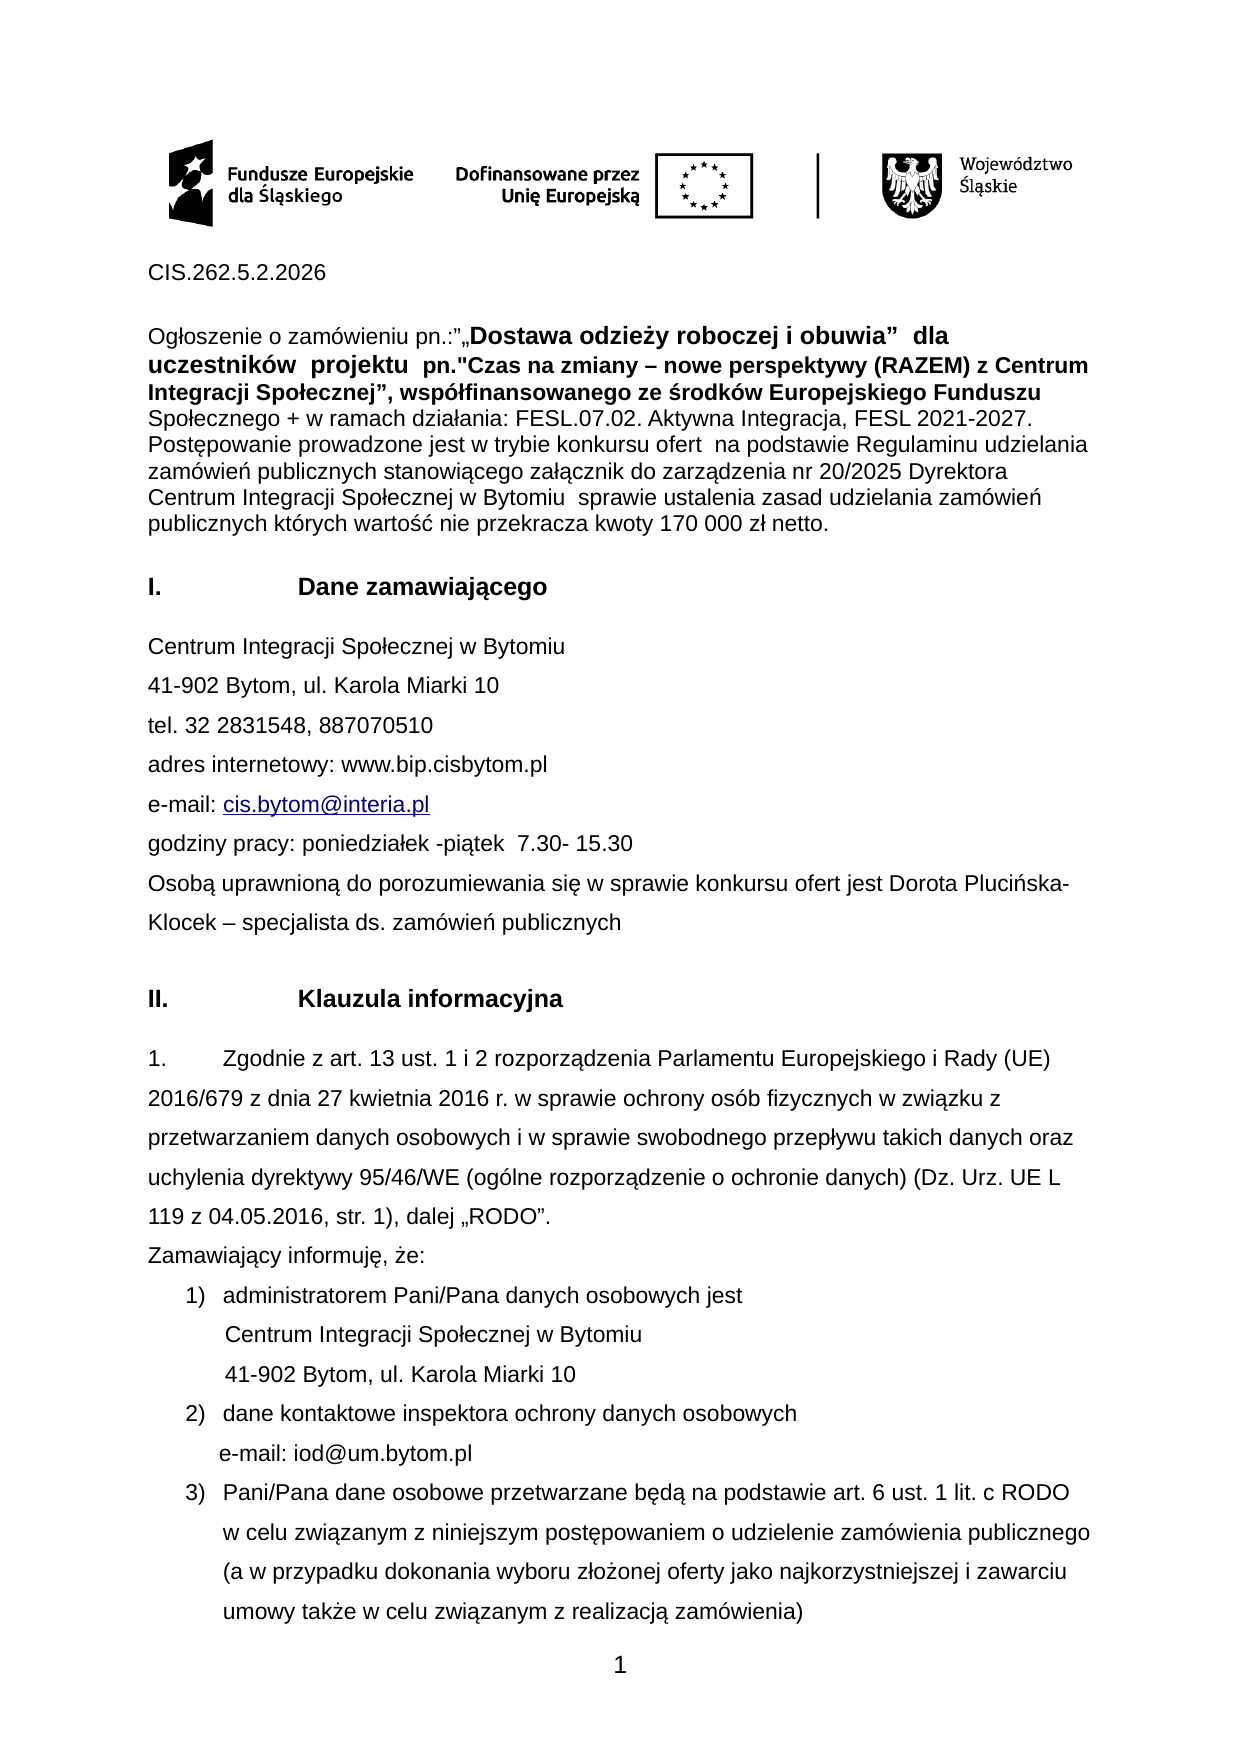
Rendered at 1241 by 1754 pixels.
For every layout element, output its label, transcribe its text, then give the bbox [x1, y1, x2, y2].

picture [147, 118, 1093, 248]
text CIS.262.5.2.2026 [148, 259, 1092, 286]
list Pani/Pana dane osobowe przetwarzane będą na podstawie art. 6 ust. 1 lit. c RODO w celu związanym z niniejszym postępowaniem o udzielenie zamówienia publicznego (a w przypadku dokonania wyboru złożonej oferty jako najkorzystniejszej i zawarciu umowy także w celu związanym z realizacją zamówienia) [185, 1479, 1092, 1624]
text Osobą uprawnioną do porozumiewania się w sprawie konkursu ofert jest Dorota Plucińska-Klocek – specjalista ds. zamówień publicznych [148, 870, 1092, 936]
text adres internetowy: www.bip.cisbytom.pl [148, 751, 1092, 778]
text Centrum Integracji Społecznej w Bytomiu [148, 1321, 1092, 1348]
subtitle Dane zamawiającego [148, 572, 1092, 601]
text 41-902 Bytom, ul. Karola Miarki 10 [148, 1361, 1092, 1387]
text e-mail: iod@um.bytom.pl [148, 1440, 1092, 1466]
text tel. 32 2831548, 887070510 [148, 712, 1092, 738]
text godziny pracy: poniedziałek -piątek 7.30- 15.30 [148, 830, 1092, 857]
text Ogłoszenie o zamówieniu pn.:”„Dostawa odzieży roboczej i obuwia” dla uczestników projektu pn."Czas na zmiany – nowe perspektywy (RAZEM) z Centrum Integracji Społecznej”, współfinansowanego ze środków Europejskiego Funduszu Społecznego + w ramach działania: FESL.07.02. Aktywna Integracja, FESL 2021-2027. Postępowanie prowadzone jest w trybie konkursu ofert na podstawie Regulaminu udzielania zamówień publicznych stanowiącego załącznik do zarządzenia nr 20/2025 Dyrektora Centrum Integracji Społecznej w Bytomiu sprawie ustalenia zasad udzielania zamówień publicznych których wartość nie przekracza kwoty 170 000 zł netto. [148, 321, 1092, 537]
text Zamawiający informuję, że: [148, 1242, 1092, 1269]
list Zgodnie z art. 13 ust. 1 i 2 rozporządzenia Parlamentu Europejskiego i Rady (UE) 2016/679 z dnia 27 kwietnia 2016 r. w sprawie ochrony osób fizycznych w związku z przetwarzaniem danych osobowych i w sprawie swobodnego przepływu takich danych oraz uchylenia dyrektywy 95/46/WE (ogólne rozporządzenie o ochronie danych) (Dz. Urz. UE L 119 z 04.05.2016, str. 1), dalej „RODO”. [148, 1045, 1092, 1229]
text Centrum Integracji Społecznej w Bytomiu [148, 633, 1092, 659]
text e-mail: cis.bytom@interia.pl [148, 791, 1092, 817]
list administratorem Pani/Pana danych osobowych jest [185, 1282, 1092, 1308]
text 41-902 Bytom, ul. Karola Miarki 10 [148, 672, 1092, 699]
subtitle Klauzula informacyjna [148, 984, 1092, 1013]
list dane kontaktowe inspektora ochrony danych osobowych [185, 1400, 1092, 1427]
